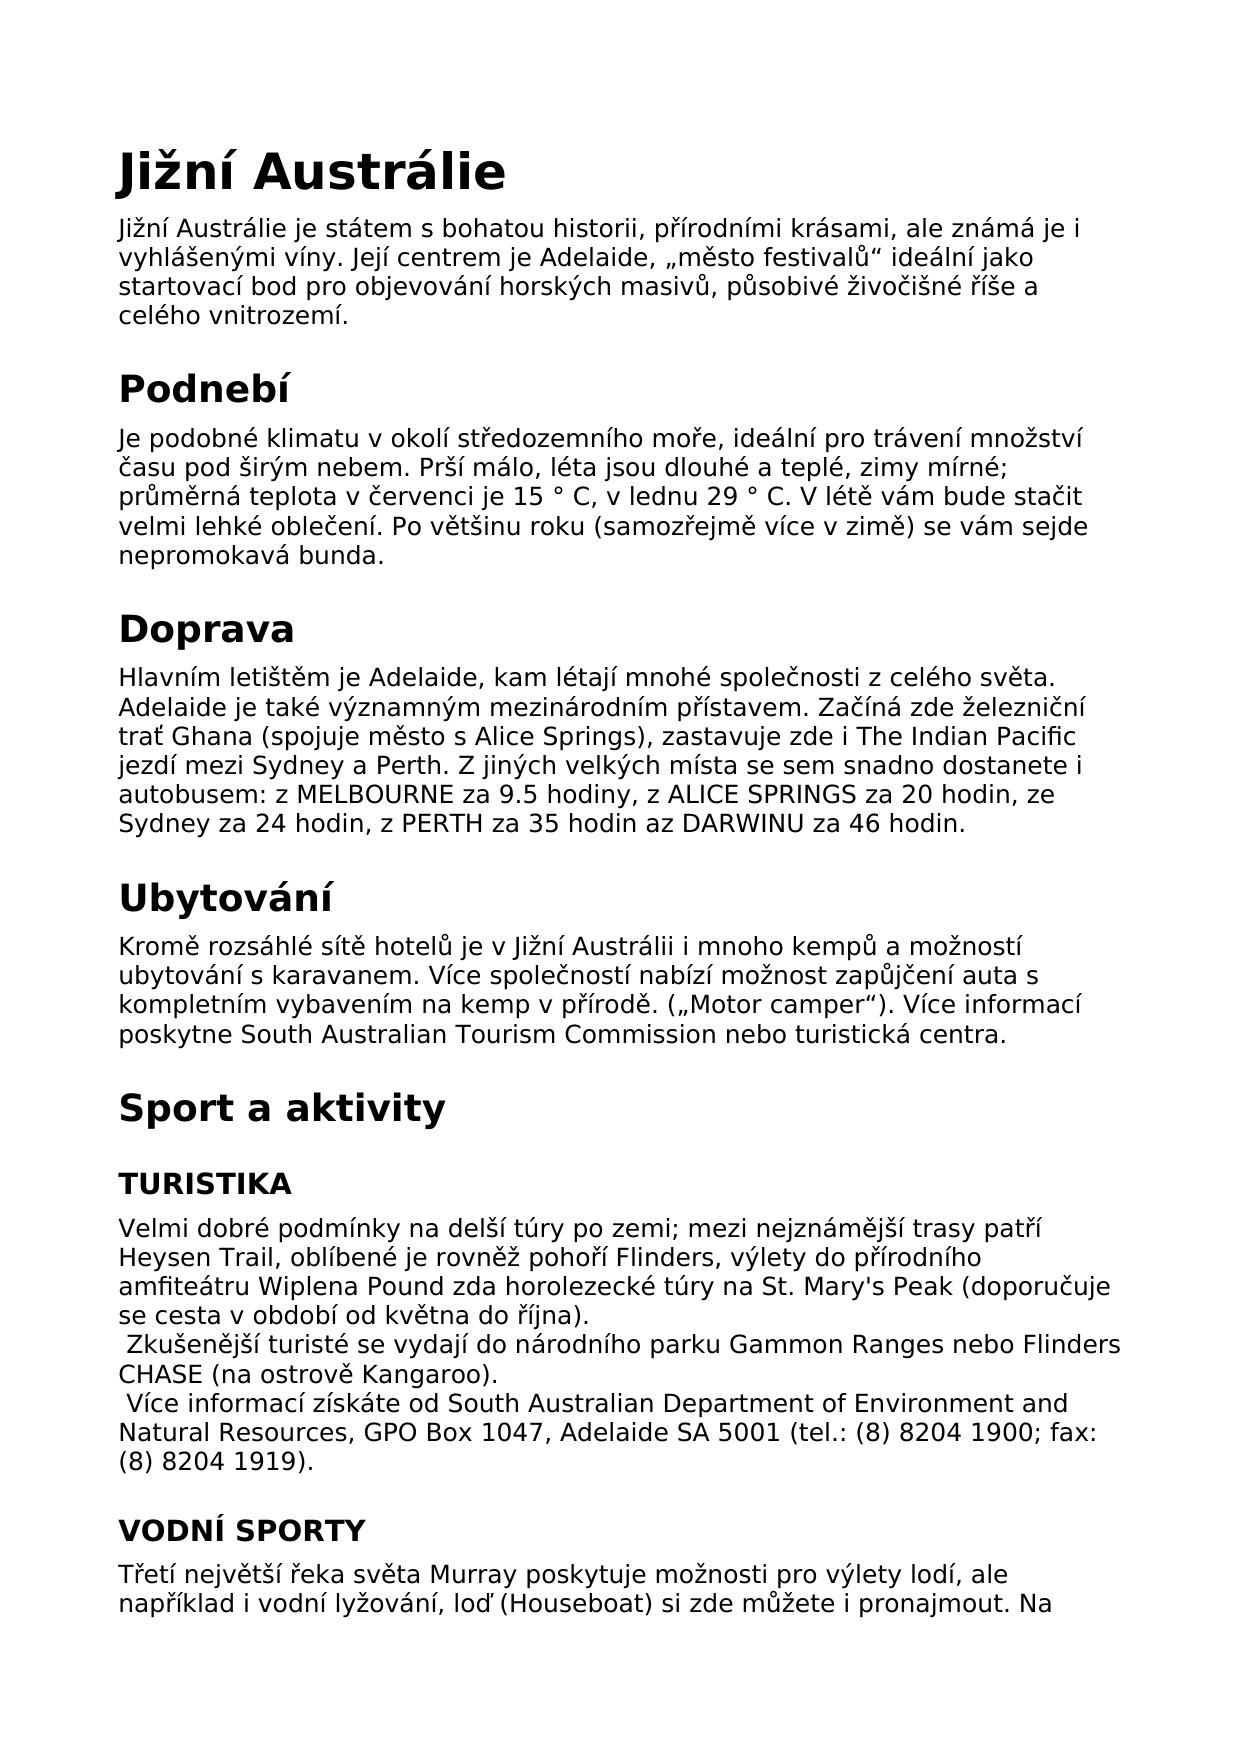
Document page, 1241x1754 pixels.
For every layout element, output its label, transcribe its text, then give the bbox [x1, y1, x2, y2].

subtitle Sport a aktivity [118, 1086, 1122, 1130]
text Jižní Austrálie je státem s bohatou historii, přírodními krásami, ale známá je i vyhlášenými víny. Její centrem je Adelaide, „město festivalů“ ideální jako startovací bod pro objevování horských masivů, působivé živočišné říše a celého vnitrozemí. [118, 214, 1122, 331]
subtitle Podnebí [118, 368, 1122, 412]
subtitle TURISTIKA [118, 1168, 1122, 1202]
subtitle Doprava [118, 607, 1122, 651]
text Kromě rozsáhlé sítě hotelů je v Jižní Austrálii i mnoho kempů a možností ubytování s karavanem. Více společností nabízí možnost zapůjčení auta s kompletním vybavením na kemp v přírodě. („Motor camper“). Více informací poskytne South Australian Tourism Commission nebo turistická centra. [118, 932, 1122, 1049]
text Hlavním letištěm je Adelaide, kam létají mnohé společnosti z celého světa. Adelaide je také významným mezinárodním přístavem. Začíná zde železniční trať Ghana (spojuje město s Alice Springs), zastavuje zde i The Indian Pacific jezdí mezi Sydney a Perth. Z jiných velkých místa se sem snadno dostanete i autobusem: z MELBOURNE za 9.5 hodiny, z ALICE SPRINGS za 20 hodin, ze Sydney za 24 hodin, z PERTH za 35 hodin az DARWINU za 46 hodin. [118, 664, 1122, 839]
subtitle Ubytování [118, 876, 1122, 920]
text Je podobné klimatu v okolí středozemního moře, ideální pro trávení množství času pod širým nebem. Prší málo, léta jsou dlouhé a teplé, zimy mírné; průměrná teplota v červenci je 15 ° C, v lednu 29 ° C. V létě vám bude stačit velmi lehké oblečení. Po většinu roku (samozřejmě více v zimě) se vám sejde nepromokavá bunda. [118, 424, 1122, 570]
text Velmi dobré podmínky na delší túry po zemi; mezi nejznámější trasy patří Heysen Trail, oblíbené je rovněž pohoří Flinders, výlety do přírodního amfiteátru Wiplena Pound zda horolezecké túry na St. Mary's Peak (doporučuje se cesta v období od května do října). Zkušenější turisté se vydají do národního parku Gammon Ranges nebo Flinders CHASE (na ostrově Kangaroo). Více informací získáte od South Australian Department of Environment and Natural Resources, GPO Box 1047, Adelaide SA 5001 (tel.: (8) 8204 1900; fax: (8) 8204 1919). [118, 1214, 1122, 1477]
subtitle Jižní Austrálie [118, 143, 1122, 201]
subtitle VODNÍ SPORTY [118, 1514, 1122, 1548]
text Třetí největší řeka světa Murray poskytuje možnosti pro výlety lodí, ale například i vodní lyžování, loď (Houseboat) si zde můžete i pronajmout. Na [118, 1561, 1122, 1619]
